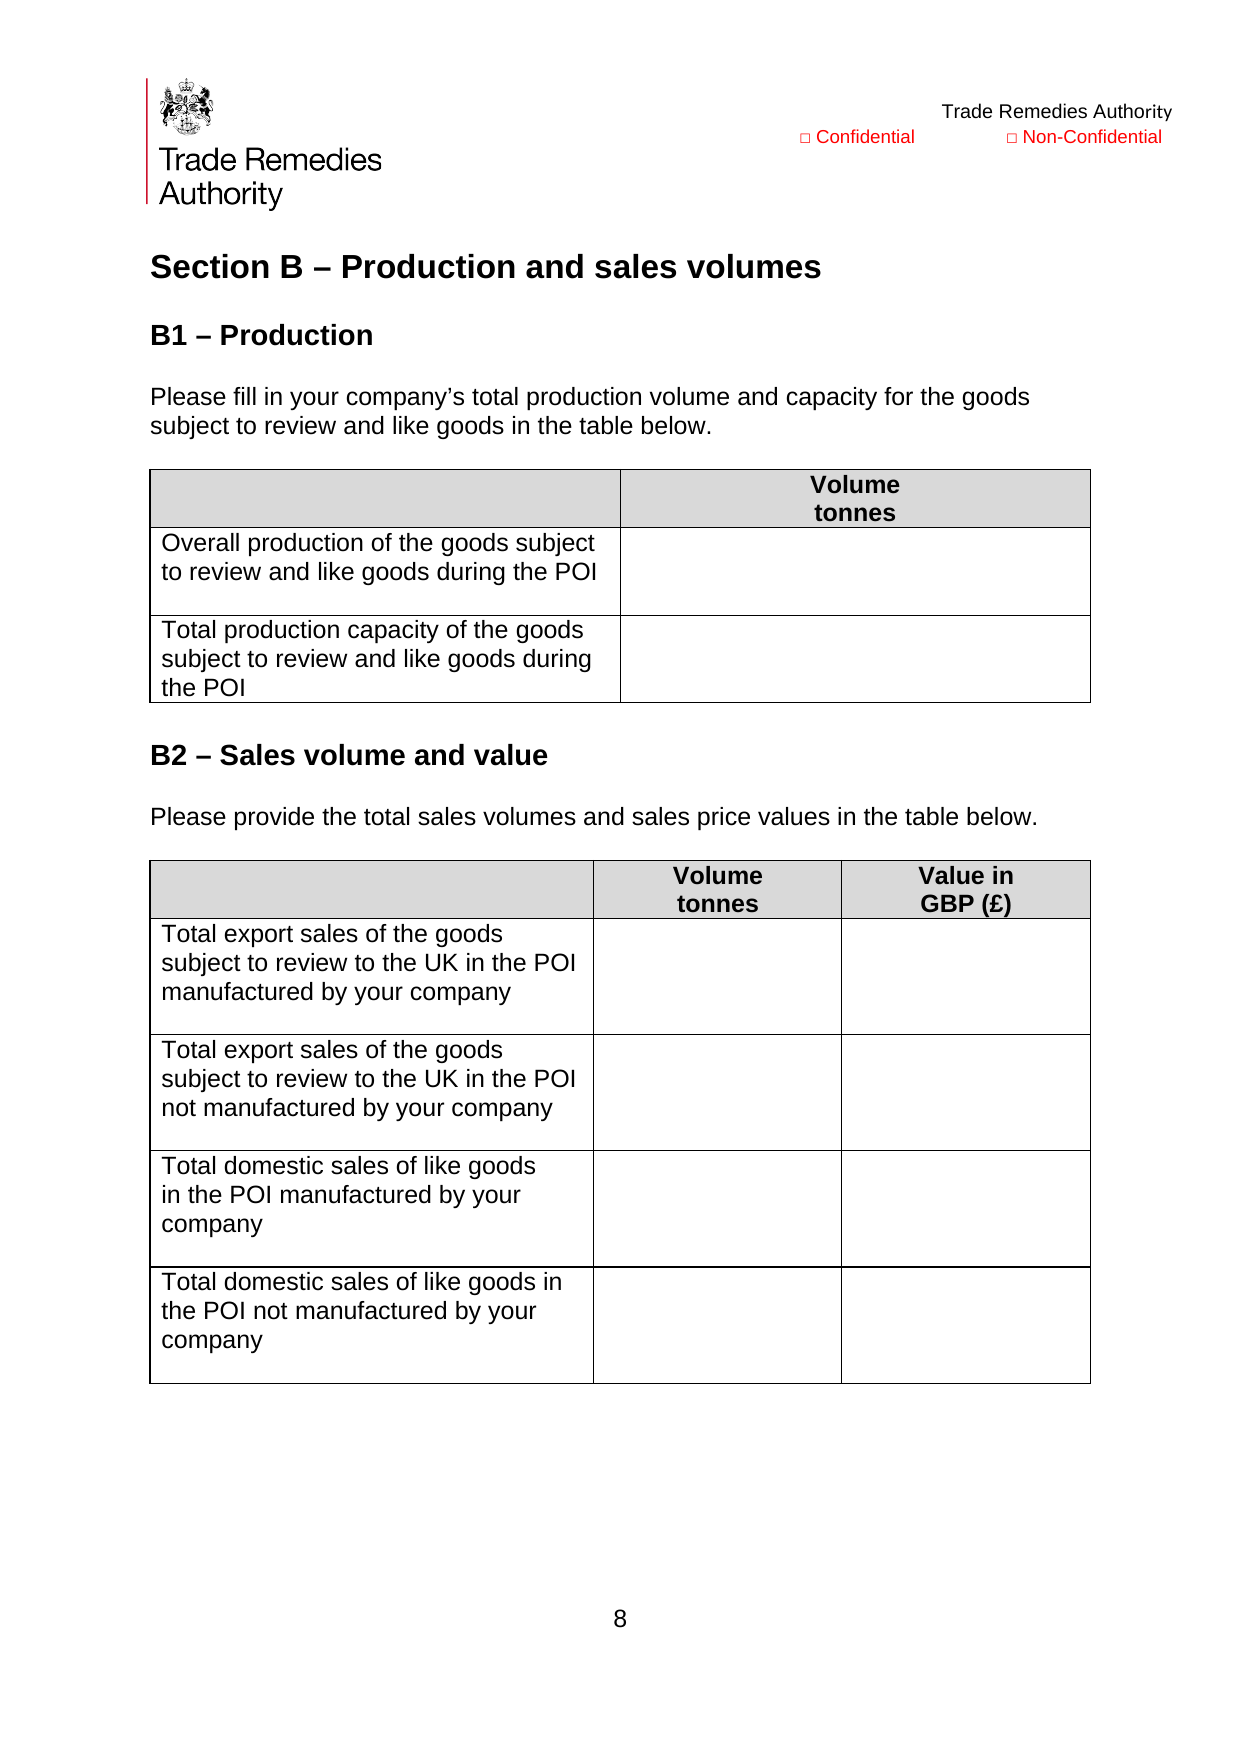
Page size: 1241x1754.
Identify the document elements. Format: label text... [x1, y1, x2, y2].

table_cell [621, 616, 1090, 702]
text Please provide the total sales volumes and sales price values in the table below. [150, 802, 1090, 831]
table_cell [621, 528, 1090, 614]
table_header [151, 861, 593, 918]
table_cell [842, 919, 1090, 1034]
table_cell [594, 1151, 841, 1266]
table_cell Overall production of the goods subject to review and like goods during the POI [151, 528, 620, 614]
text Please fill in your company’s total production volume and capacity for the goods subject to review and like goods in the table below. [150, 382, 1090, 440]
table_cell [842, 1035, 1090, 1150]
table_header Volume tonnes [621, 470, 1090, 527]
table_cell [842, 1151, 1090, 1266]
table_header Volume tonnes [594, 861, 841, 918]
table_cell [594, 919, 841, 1034]
table_cell Total export sales of the goods subject to review to the UK in the POI manufactured by your company [151, 919, 593, 1034]
table_cell [594, 1035, 841, 1150]
table_cell Total domestic sales of like goods in the POI manufactured by your company [151, 1151, 593, 1266]
table_header Value in GBP (£) [842, 861, 1090, 918]
table_cell Total production capacity of the goods subject to review and like goods during the POI [151, 616, 620, 702]
table_header [151, 470, 620, 527]
subtitle Section B – Production and sales volumes [150, 247, 1090, 286]
table_cell [594, 1268, 841, 1382]
table_cell Total domestic sales of like goods in the POI not manufactured by your company [151, 1268, 593, 1382]
subtitle B2 – Sales volume and value [150, 738, 1090, 772]
subtitle B1 – Production [150, 318, 1090, 352]
table_cell [842, 1268, 1090, 1382]
table_cell Total export sales of the goods subject to review to the UK in the POI not manufactured by your company [151, 1035, 593, 1150]
